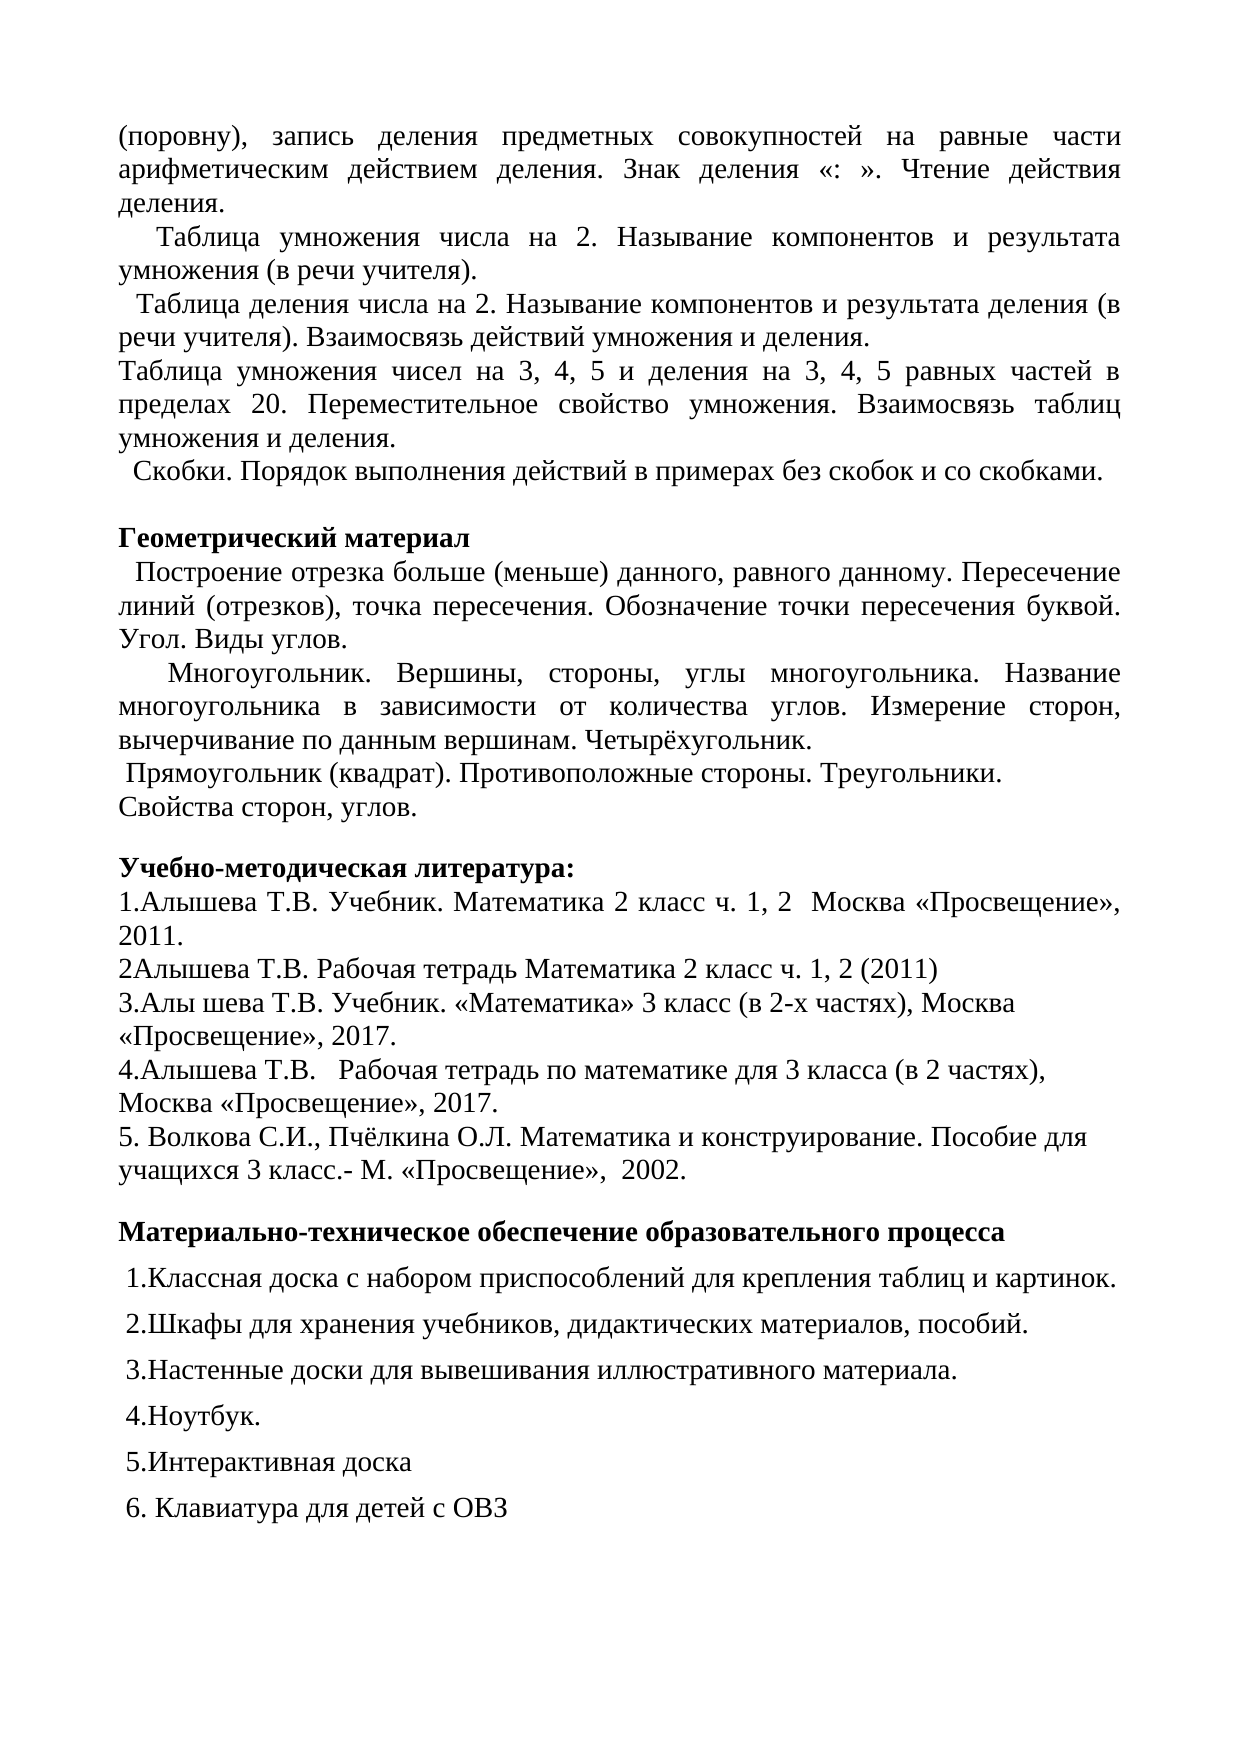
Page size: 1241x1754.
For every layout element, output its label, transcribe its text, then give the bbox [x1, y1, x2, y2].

text 3.Алы шева Т.В. Учебник. «Математика» 3 класс (в 2-х частях), Москва «Просвещение», 2017. [118, 985, 1122, 1052]
text Скобки. Порядок выполнения действий в примерах без скобок и со скобками. [118, 453, 1122, 487]
text Учебно-методическая литература: [118, 851, 1122, 884]
text Прямоугольник (квадрат). Противоположные стороны. Треугольники. [118, 755, 1122, 789]
text Многоугольник. Вершины, стороны, углы многоугольника. Название многоугольника в зависимости от количества углов. Измерение сторон, вычерчивание по данным вершинам. Четырёхугольник. [118, 655, 1122, 755]
text 5.Интерактивная доска [118, 1444, 1122, 1478]
text 3.Настенные доски для вывешивания иллюстративного материала. [118, 1352, 1122, 1386]
text Свойства сторон, углов. [118, 789, 1122, 822]
text 2.Шкафы для хранения учебников, дидактических материалов, пособий. [118, 1306, 1122, 1339]
text Таблица деления числа на 2. Называние компонентов и результата деления (в речи учителя). Взаимосвязь действий умножения и деления. [118, 286, 1122, 353]
text 4.Алышева Т.В. Рабочая тетрадь по математике для 3 класса (в 2 частях), Москва «Просвещение», 2017. 5. Волкова С.И., Пчёлкина О.Л. Математика и конструирование. Пособие для учащихся 3 класс.- М. «Просвещение», 2002. [118, 1052, 1122, 1186]
text 1.Классная доска с набором приспособлений для крепления таблиц и картинок. [118, 1260, 1122, 1293]
text 6. Клавиатура для детей с ОВЗ [118, 1490, 1122, 1524]
text (поровну), запись деления предметных совокупностей на равные части арифметическим действием деления. Знак деления «: ». Чтение действия деления. [118, 118, 1122, 219]
text Таблица умножения числа на 2. Называние компонентов и результата умножения (в речи учителя). [118, 219, 1122, 286]
text Материально-техническое обеспечение образовательного процесса [118, 1214, 1122, 1247]
text 4.Ноутбук. [118, 1398, 1122, 1432]
text 2Алышева Т.В. Рабочая тетрадь Математика 2 класс ч. 1, 2 (2011) [118, 951, 1122, 985]
text 1.Алышева Т.В. Учебник. Математика 2 класс ч. 1, 2 Москва «Просвещение», 2011. [118, 884, 1122, 951]
text Геометрический материал [118, 521, 1122, 554]
text Построение отрезка больше (меньше) данного, равного данному. Пересечение линий (отрезков), точка пересечения. Обозначение точки пересечения буквой. Угол. Виды углов. [118, 554, 1122, 655]
text Таблица умножения чисел на 3, 4, 5 и деления на 3, 4, 5 равных частей в пределах 20. Переместительное свойство умножения. Взаимосвязь таблиц умножения и деления. [118, 353, 1122, 453]
